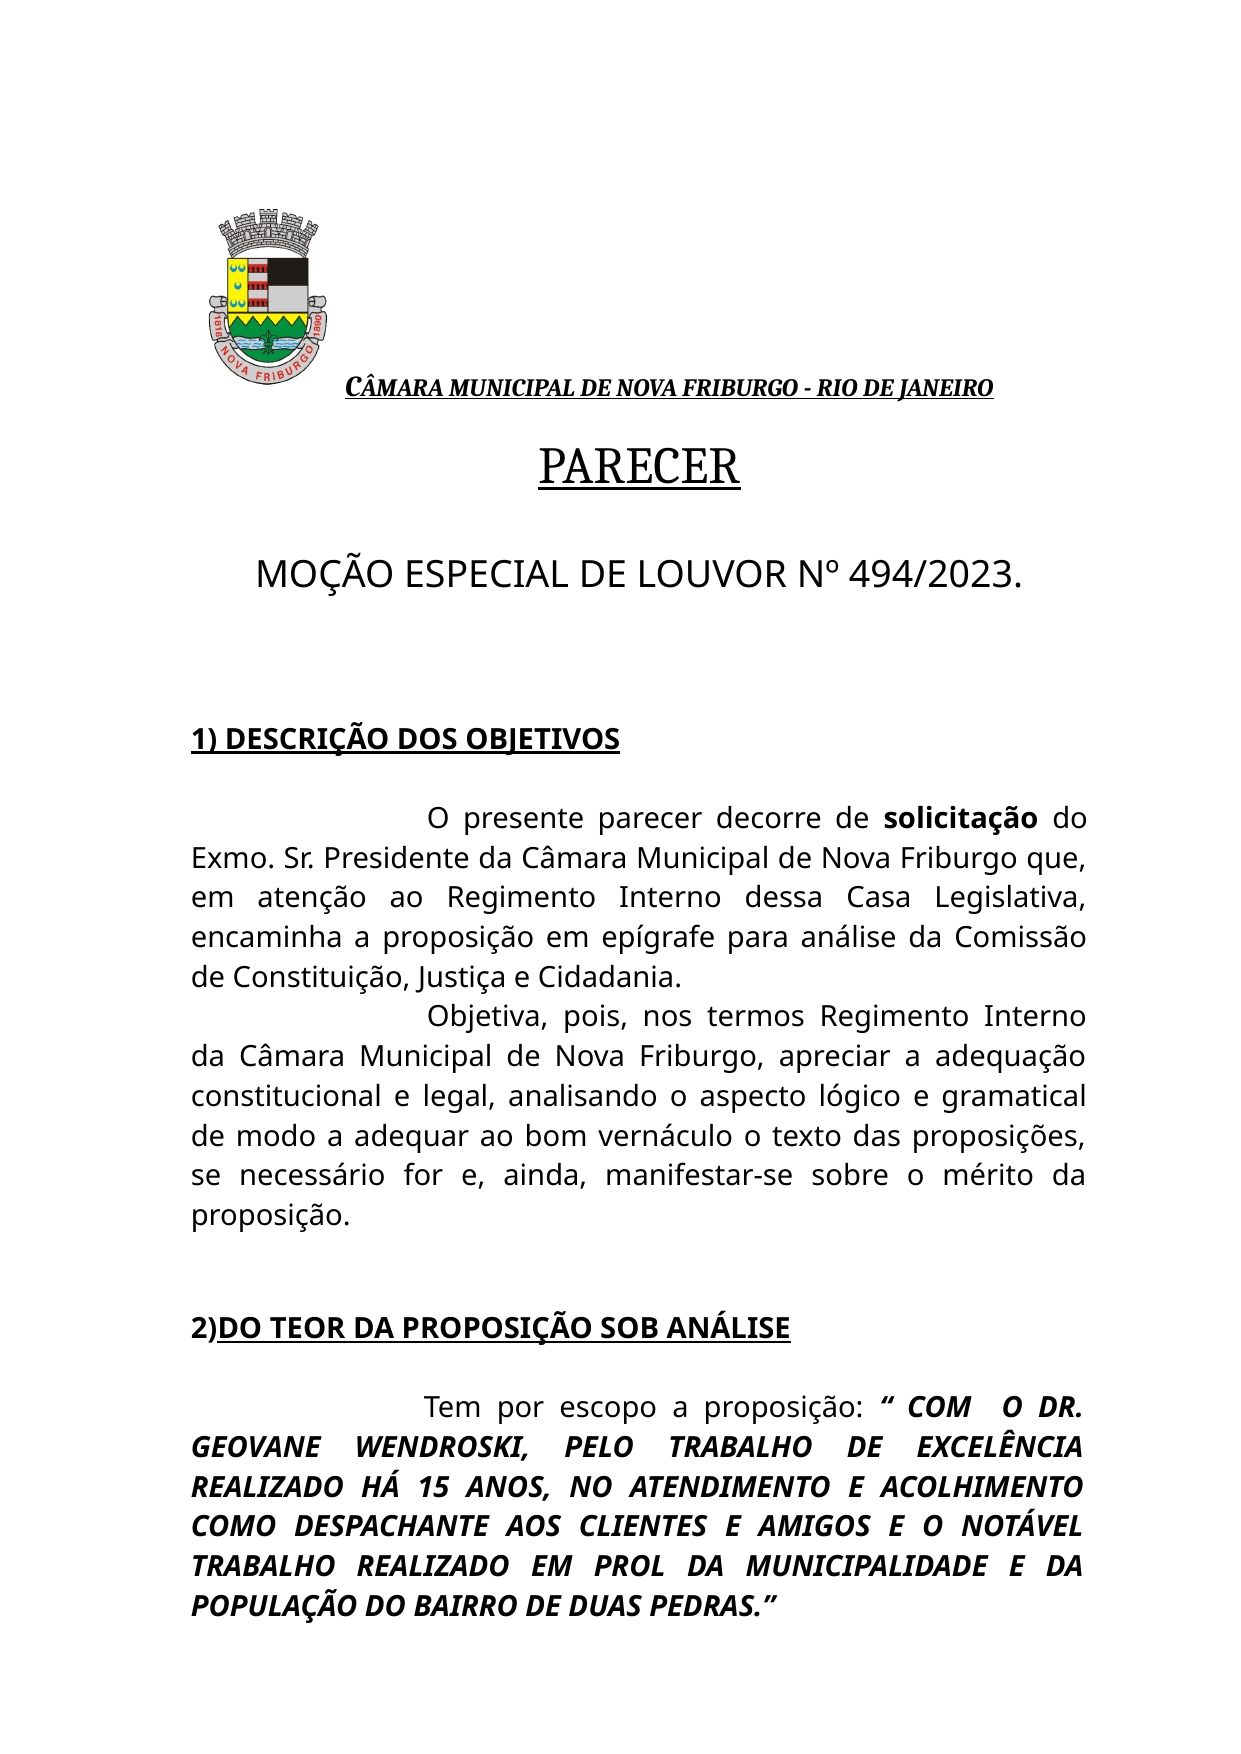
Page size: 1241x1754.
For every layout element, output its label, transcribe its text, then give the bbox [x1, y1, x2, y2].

text O presente parecer decorre de solicitação do Exmo. Sr. Presidente da Câmara Municipal de Nova Friburgo que, em atenção ao Regimento Interno dessa Casa Legislativa, encaminha a proposição em epígrafe para análise da Comissão de Constituição, Justiça e Cidadania. [191, 797, 1087, 996]
list DO TEOR DA PROPOSIÇÃO SOB ANÁLISE [191, 1307, 1087, 1347]
text MOÇÃO ESPECIAL DE LOUVOR Nº 494/2023. [191, 548, 1087, 599]
text Tem por escopo a proposição: “ COM O DR. GEOVANE WENDROSKI, PELO TRABALHO DE EXCELÊNCIA REALIZADO HÁ 15 ANOS, NO ATENDIMENTO E ACOLHIMENTO COMO DESPACHANTE AOS CLIENTES E AMIGOS E O NOTÁVEL TRABALHO REALIZADO EM PROL DA MUNICIPALIDADE E DA POPULAÇÃO DO BAIRRO DE DUAS PEDRAS.” [191, 1386, 1087, 1624]
text 1) DESCRIÇÃO DOS OBJETIVOS [191, 718, 1087, 758]
text PARECER [191, 437, 1087, 497]
text CÂMARA MUNICIPAL DE NOVA FRIBURGO - RIO DE JANEIRO [191, 198, 1087, 403]
text Objetiva, pois, nos termos Regimento Interno da Câmara Municipal de Nova Friburgo, apreciar a adequação constitucional e legal, analisando o aspecto lógico e gramatical de modo a adequar ao bom vernáculo o texto das proposições, se necessário for e, ainda, manifestar-se sobre o mérito da proposição. [191, 996, 1087, 1234]
